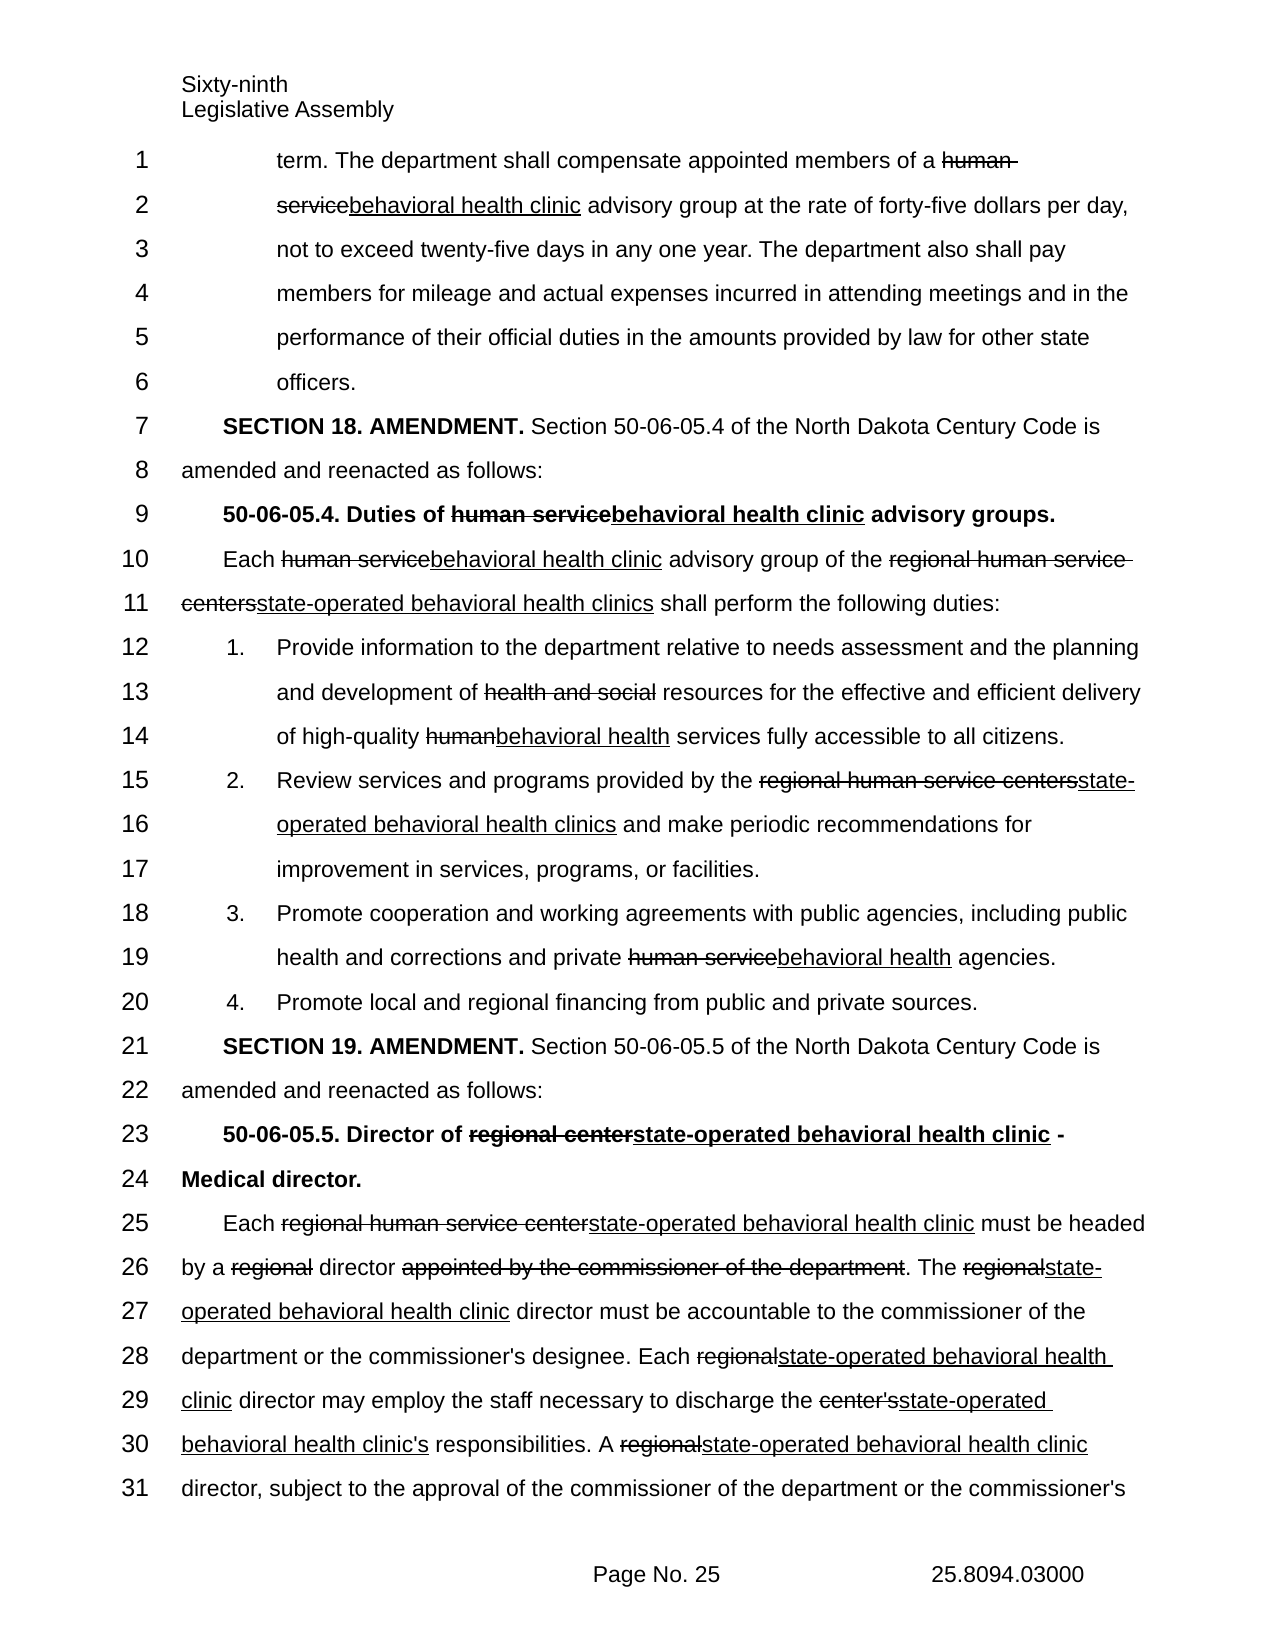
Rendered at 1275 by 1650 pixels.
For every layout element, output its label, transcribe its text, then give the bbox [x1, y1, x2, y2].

text 2. Review services and programs provided by the regional human service centersstate-operated behavioral health clinics and make periodic recommendations for improvement in services, programs, or facilities. [181, 753, 1154, 886]
text 3. Promote cooperation and working agreements with public agencies, including public health and corrections and private human servicebehavioral health agencies. [181, 886, 1154, 974]
subtitle 50‑06‑05.4. Duties of human servicebehavioral health clinic advisory groups. [181, 487, 1154, 532]
text Each regional human service centerstate-operated behavioral health clinic must be headed by a regional director appointed by the commissioner of the department. The regionalstate-operated behavioral health clinic director must be accountable to the commissioner of the department or the commissioner's designee. Each regionalstate-operated behavioral health clinic director may employ the staff necessary to discharge the center'sstate-operated behavioral health clinic's responsibilities. A regionalstate-operated behavioral health clinic director, subject to the approval of the commissioner of the department or the commissioner's [181, 1196, 1154, 1506]
text term. The department shall compensate appointed members of a human servicebehavioral health clinic advisory group at the rate of forty‑five dollars per day, not to exceed twenty‑five days in any one year. The department also shall pay members for mileage and actual expenses incurred in attending meetings and in the performance of their official duties in the amounts provided by law for other state officers. [181, 133, 1154, 399]
text 4. Promote local and regional financing from public and private sources. [181, 974, 1154, 1019]
text SECTION 19. AMENDMENT. Section 50‑06‑05.5 of the North Dakota Century Code is amended and reenacted as follows: [181, 1019, 1154, 1107]
text SECTION 18. AMENDMENT. Section 50‑06‑05.4 of the North Dakota Century Code is amended and reenacted as follows: [181, 399, 1154, 487]
text Each human servicebehavioral health clinic advisory group of the regional human service centersstate-operated behavioral health clinics shall perform the following duties: [181, 532, 1154, 620]
text 1. Provide information to the department relative to needs assessment and the planning and development of health and social resources for the effective and efficient delivery of high‑quality humanbehavioral health services fully accessible to all citizens. [181, 620, 1154, 753]
subtitle 50‑06‑05.5. Director of regional centerstate-operated behavioral health clinic ‑ Medical director. [181, 1107, 1154, 1196]
